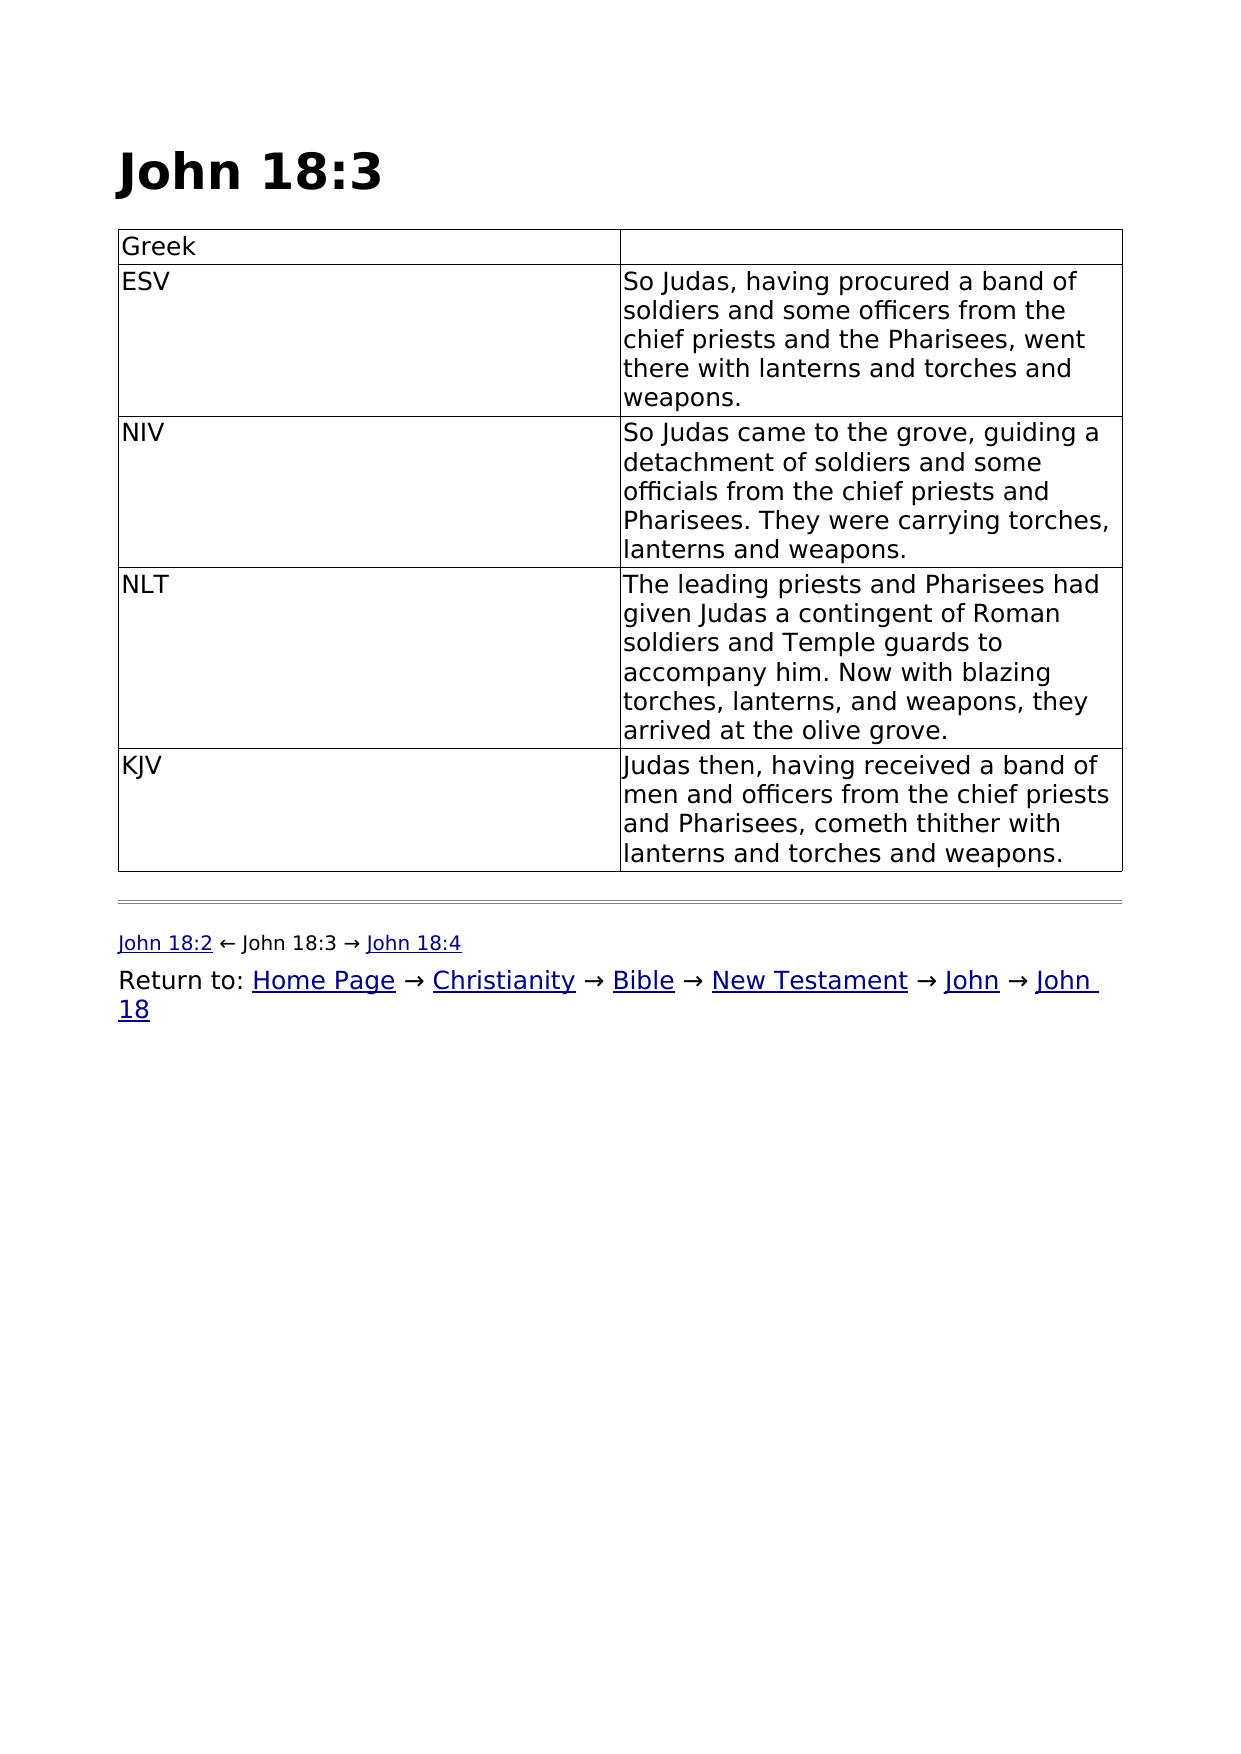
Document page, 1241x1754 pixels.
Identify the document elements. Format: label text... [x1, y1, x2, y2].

table_cell So Judas came to the grove, guiding a detachment of soldiers and some officials from the chief priests and Pharisees. They were carrying torches, lanterns and weapons. [621, 417, 1122, 567]
table_cell ESV [119, 265, 620, 416]
table_cell Judas then, having received a band of men and officers from the chief priests and Pharisees, cometh thither with lanterns and torches and weapons. [621, 749, 1122, 871]
text John 18:2 ← John 18:3 → John 18:4 [118, 932, 1122, 966]
table_cell The leading priests and Pharisees had given Judas a contingent of Roman soldiers and Temple guards to accompany him. Now with blazing torches, lanterns, and weapons, they arrived at the olive grove. [621, 568, 1122, 748]
table_cell NLT [119, 568, 620, 748]
subtitle John 18:3 [118, 143, 1122, 201]
table_cell KJV [119, 749, 620, 871]
text Return to: Home Page → Christianity → Bible → New Testament → John → John 18 [118, 966, 1122, 1024]
table_cell So Judas, having procured a band of soldiers and some officers from the chief priests and the Pharisees, went there with lanterns and torches and weapons. [621, 265, 1122, 416]
table_header [621, 230, 1122, 264]
table_header Greek [119, 230, 620, 264]
table_cell NIV [119, 417, 620, 567]
